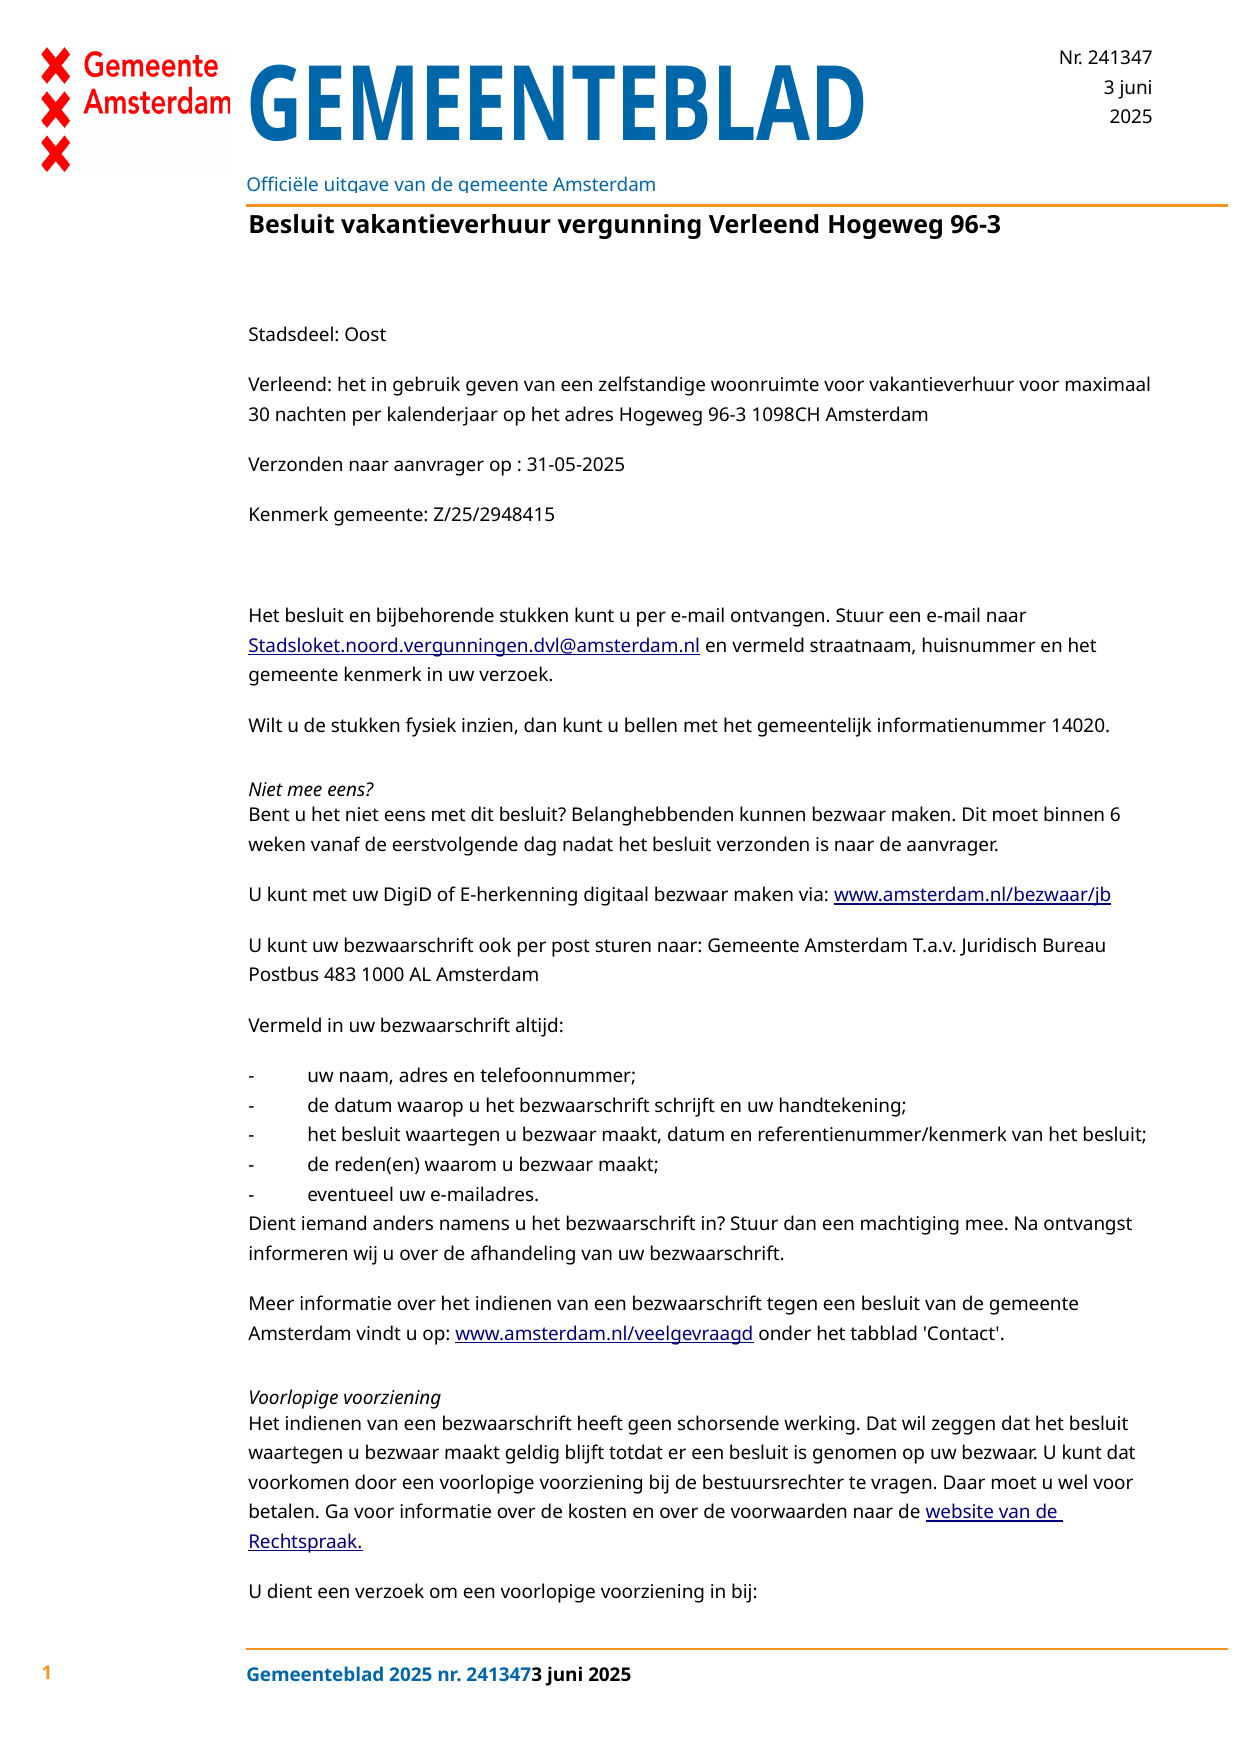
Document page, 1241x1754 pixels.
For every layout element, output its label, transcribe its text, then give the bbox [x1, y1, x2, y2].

picture [41, 47, 231, 172]
text U kunt uw bezwaarschrift ook per post sturen naar: Gemeente Amsterdam T.a.v. Juridisch Bureau Postbus 483 1000 AL Amsterdam [248, 932, 1152, 987]
text Het besluit en bijbehorende stukken kunt u per e-mail ontvangen. Stuur een e-mail naar Stadsloket.noord.vergunningen.dvl@amsterdam.nl en vermeld straatnaam, huisnummer en het gemeente kenmerk in uw verzoek. [248, 602, 1152, 687]
text Het indienen van een bezwaarschrift heeft geen schorsende werking. Dat wil zeggen dat het besluit waartegen u bezwaar maakt geldig blijft totdat er een besluit is genomen op uw bezwaar. U kunt dat voorkomen door een voorlopige voorziening bij de bestuursrechter te vragen. Daar moet u wel voor betalen. Ga voor informatie over de kosten en over de voorwaarden naar de website van de Rechtspraak. [248, 1410, 1152, 1554]
text Stadsdeel: Oost [248, 321, 1152, 346]
text Voorlopige voorziening [248, 1384, 1152, 1410]
text Wilt u de stukken fysiek inzien, dan kunt u bellen met het gemeentelijk informatienummer 14020. [248, 712, 1152, 738]
text Meer informatie over het indienen van een bezwaarschrift tegen een besluit van de gemeente Amsterdam vindt u op: www.amsterdam.nl/veelgevraagd onder het tabblad 'Contact'. [248, 1290, 1152, 1346]
text U kunt met uw DigiD of E-herkenning digitaal bezwaar maken via: www.amsterdam.nl/bezwaar/jb [248, 882, 1152, 907]
list uw naam, adres en telefoonnummer; [248, 1062, 1152, 1088]
text Vermeld in uw bezwaarschrift altijd: [248, 1012, 1152, 1038]
text Bent u het niet eens met dit besluit? Belanghebbenden kunnen bezwaar maken. Dit moet binnen 6 weken vanaf de eerstvolgende dag nadat het besluit verzonden is naar de aanvrager. [248, 802, 1152, 857]
list de datum waarop u het bezwaarschrift schrijft en uw handtekening; [248, 1092, 1152, 1118]
text Kenmerk gemeente: Z/25/2948415 [248, 502, 1152, 527]
text Dient iemand anders namens u het bezwaarschrift in? Stuur dan een machtiging mee. Na ontvangst informeren wij u over de afhandeling van uw bezwaarschrift. [248, 1210, 1152, 1266]
text U dient een verzoek om een voorlopige voorziening in bij: [248, 1578, 1152, 1604]
text Verzonden naar aanvrager op : 31-05-2025 [248, 451, 1152, 477]
text Niet mee eens? [248, 776, 1152, 802]
list de reden(en) waarom u bezwaar maakt; [248, 1151, 1152, 1177]
list eventueel uw e-mailadres. [248, 1181, 1152, 1207]
text Besluit vakantieverhuur vergunning Verleend Hogeweg 96-3 [248, 207, 1152, 241]
list het besluit waartegen u bezwaar maakt, datum en referentienummer/kenmerk van het besluit; [248, 1122, 1152, 1147]
text Verleend: het in gebruik geven van een zelfstandige woonruimte voor vakantieverhuur voor maximaal 30 nachten per kalenderjaar op het adres Hogeweg 96-3 1098CH Amsterdam [248, 371, 1152, 426]
